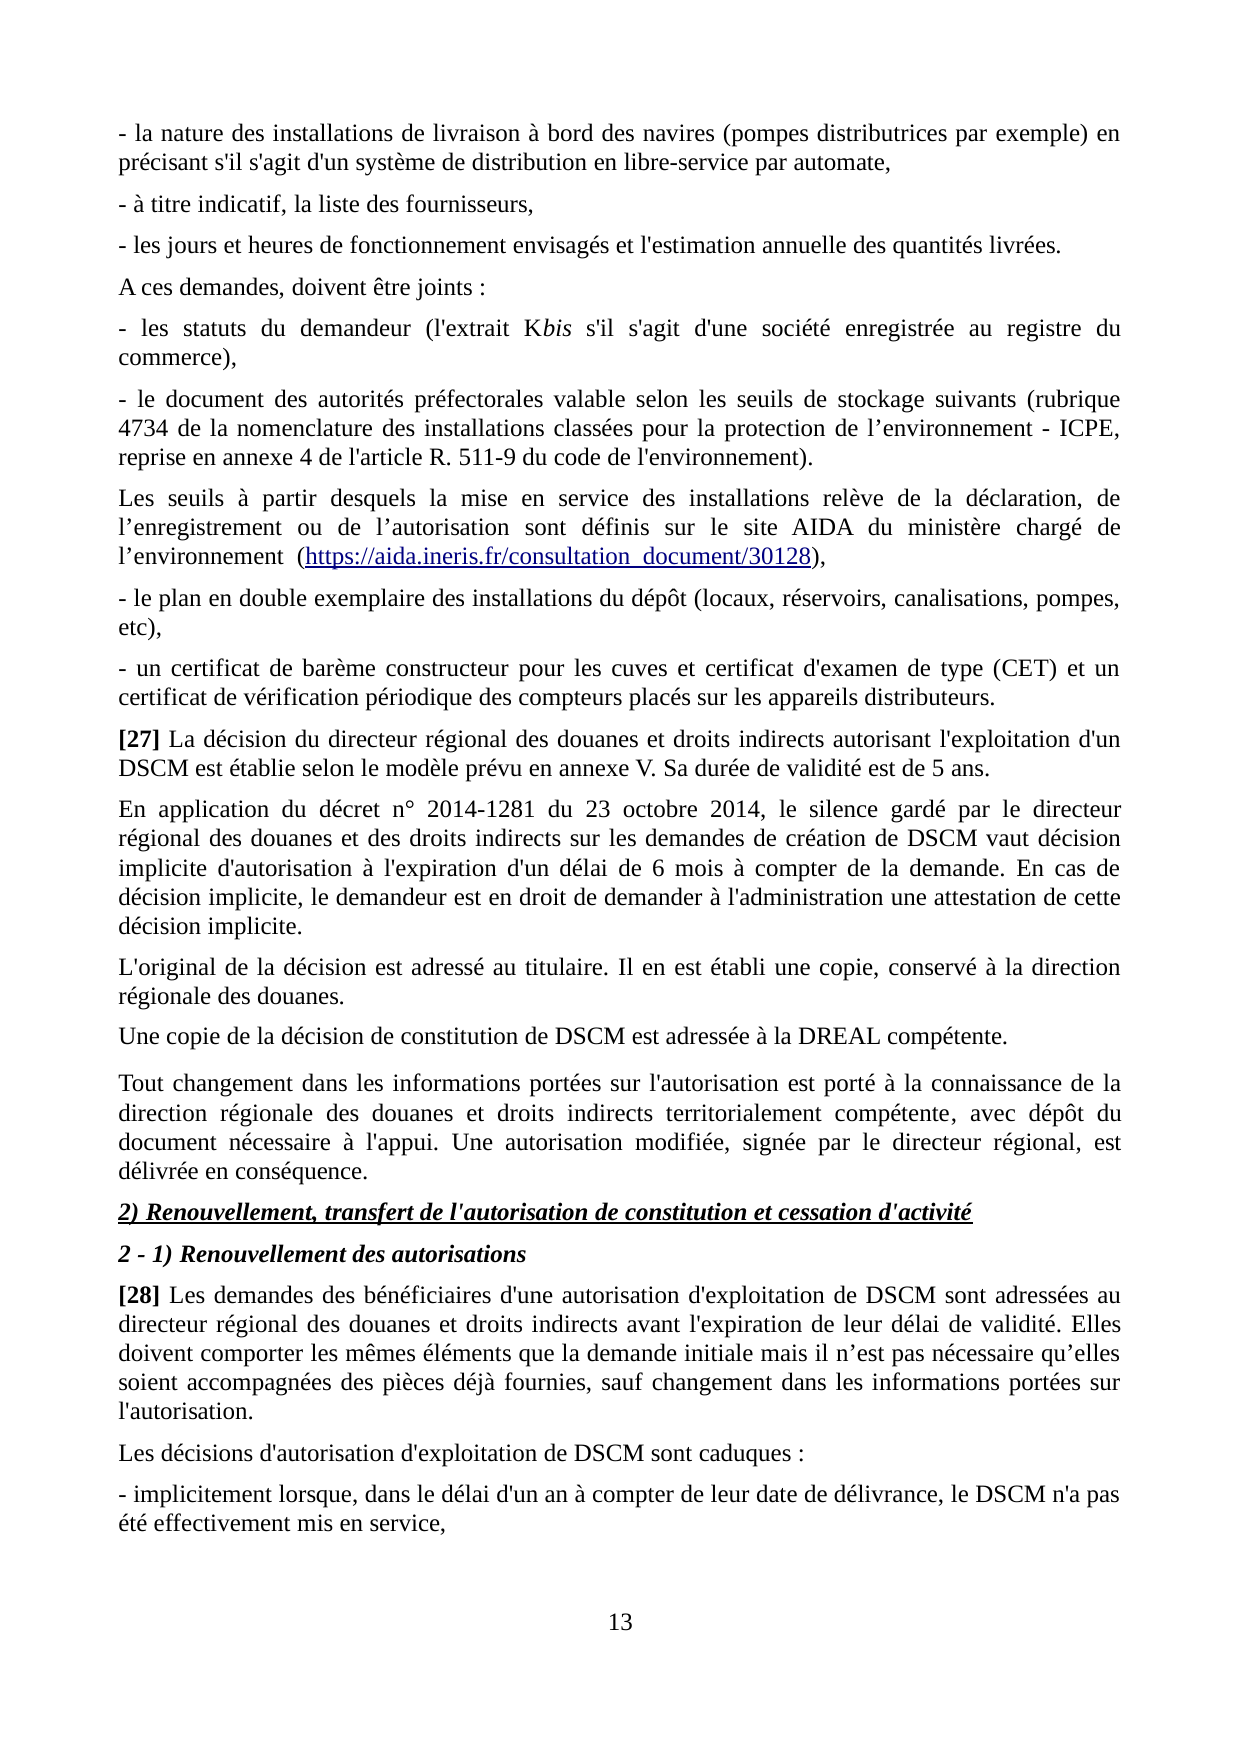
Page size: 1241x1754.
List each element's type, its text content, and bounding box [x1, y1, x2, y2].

text Les décisions d'autorisation d'exploitation de DSCM sont caduques : [118, 1438, 1122, 1467]
text A ces demandes, doivent être joints : [118, 272, 1122, 301]
list - les statuts du demandeur (l'extrait Kbis s'il s'agit d'une société enregistrée au registre du commerce), [118, 313, 1122, 371]
text Une copie de la décision de constitution de DSCM est adressée à la DREAL compétente. [118, 1022, 1122, 1049]
list - un certificat de barème constructeur pour les cuves et certificat d'examen de type (CET) et un certificat de vérification périodique des compteurs placés sur les appareils distributeurs. [118, 653, 1122, 711]
text L'original de la décision est adressé au titulaire. Il en est établi une copie, conservé à la direction régionale des douanes. [118, 952, 1122, 1010]
list - implicitement lorsque, dans le délai d'un an à compter de leur date de délivrance, le DSCM n'a pas été effectivement mis en service, [118, 1479, 1122, 1537]
text 2 - 1) Renouvellement des autorisations [118, 1238, 1122, 1267]
list - les jours et heures de fonctionnement envisagés et l'estimation annuelle des quantités livrées. [118, 230, 1122, 259]
text [27] La décision du directeur régional des douanes et droits indirects autorisant l'exploitation d'un DSCM est établie selon le modèle prévu en annexe V. Sa durée de validité est de 5 ans. [118, 724, 1122, 782]
text [28] Les demandes des bénéficiaires d'une autorisation d'exploitation de DSCM sont adressées au directeur régional des douanes et droits indirects avant l'expiration de leur délai de validité. Elles doivent comporter les mêmes éléments que la demande initiale mais il n’est pas nécessaire qu’elles soient accompagnées des pièces déjà fournies, sauf changement dans les informations portées sur l'autorisation. [118, 1280, 1122, 1425]
list - la nature des installations de livraison à bord des navires (pompes distributrices par exemple) en précisant s'il s'agit d'un système de distribution en libre-service par automate, [118, 118, 1122, 176]
list Les seuils à partir desquels la mise en service des installations relève de la déclaration, de l’enregistrement ou de l’autorisation sont définis sur le site AIDA du ministère chargé de l’environnement (https://aida.ineris.fr/consultation_document/30128), [118, 483, 1122, 570]
list - le plan en double exemplaire des installations du dépôt (locaux, réservoirs, canalisations, pompes, etc), [118, 583, 1122, 641]
text 2) Renouvellement, transfert de l'autorisation de constitution et cessation d'activité [118, 1197, 1122, 1226]
text Tout changement dans les informations portées sur l'autorisation est porté à la connaissance de la direction régionale des douanes et droits indirects territorialement compétente, avec dépôt du document nécessaire à l'appui. Une autorisation modifiée, signée par le directeur régional, est délivrée en conséquence. [118, 1068, 1122, 1184]
list - le document des autorités préfectorales valable selon les seuils de stockage suivants (rubrique 4734 de la nomenclature des installations classées pour la protection de l’environnement - ICPE, reprise en annexe 4 de l'article R. 511-9 du code de l'environnement). [118, 383, 1122, 471]
text En application du décret n° 2014-1281 du 23 octobre 2014, le silence gardé par le directeur régional des douanes et des droits indirects sur les demandes de création de DSCM vaut décision implicite d'autorisation à l'expiration d'un délai de 6 mois à compter de la demande. En cas de décision implicite, le demandeur est en droit de demander à l'administration une attestation de cette décision implicite. [118, 794, 1122, 939]
list - à titre indicatif, la liste des fournisseurs, [118, 189, 1122, 218]
